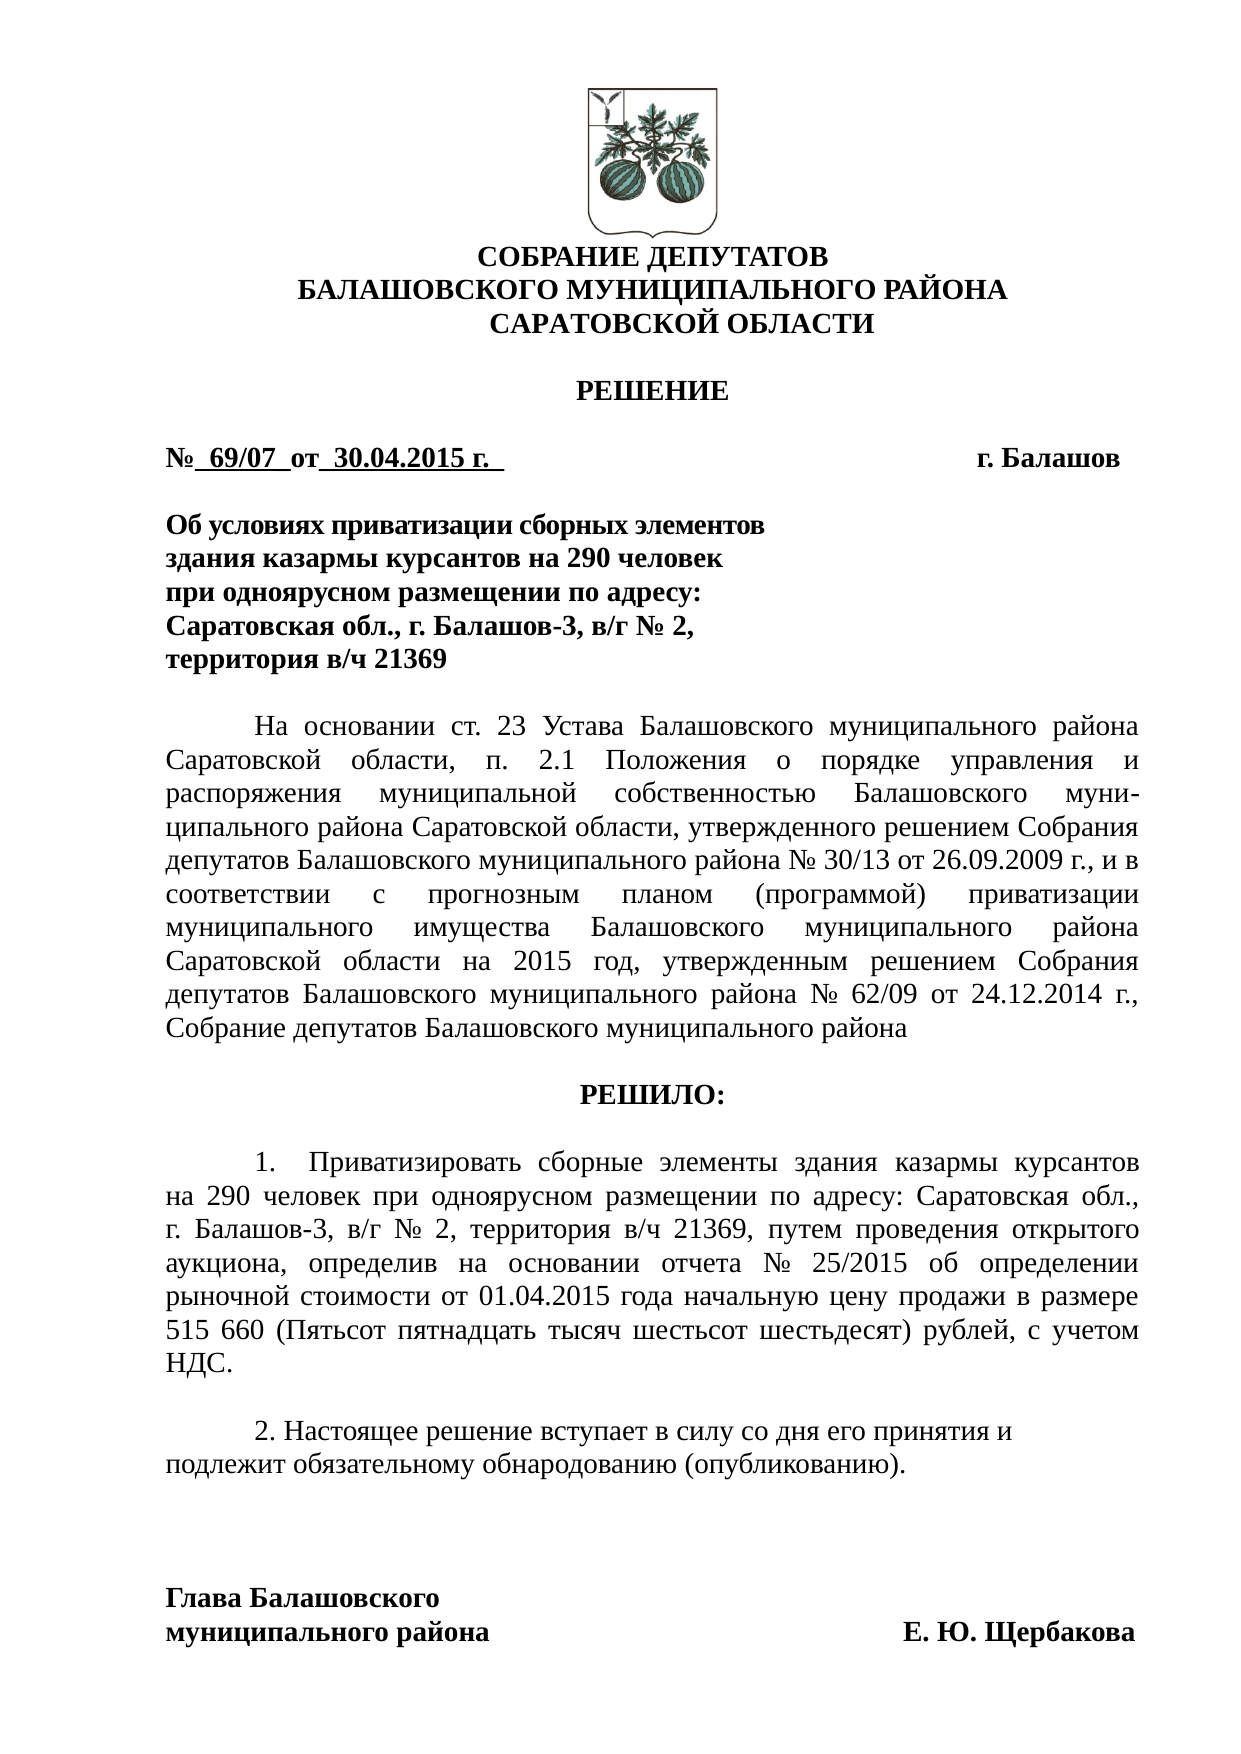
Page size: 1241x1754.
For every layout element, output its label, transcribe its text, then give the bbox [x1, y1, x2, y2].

text Саратовская обл., г. Балашов-3, в/г № 2, [165, 608, 1140, 641]
text муниципального района Е. Ю. Щербакова [165, 1614, 1140, 1647]
text при одноярусном размещении по адресу: [165, 574, 1140, 608]
text здания казармы курсантов на 290 человек [165, 541, 1140, 574]
text 1. Приватизировать сборные элементы здания казармы курсантов на 290 человек при одноярусном размещении по адресу: Саратовская обл., г. Балашов-3, в/г № 2, территория в/ч 21369, путем проведения открытого аукциона, определив на основании отчета № 25/2015 об определении рыночной стоимости от 01.04.2015 года начальную цену продажи в размере 515 660 (Пятьсот пятнадцать тысяч шестьсот шестьдесят) рублей, с учетом НДС. [165, 1144, 1140, 1379]
text БАЛАШОВСКОГО МУНИЦИПАЛЬНОГО РАЙОНА [165, 272, 1140, 306]
text РЕШЕНИЕ [165, 373, 1140, 406]
text СОБРАНИЕ ДЕПУТАТОВ [165, 239, 1140, 272]
text САРАТОВСКОЙ ОБЛАСТИ [165, 306, 1140, 339]
text РЕШИЛО: [165, 1077, 1140, 1111]
text На основании ст. 23 Устава Балашовского муниципального района Саратовской области, п. 2.1 Положения о порядке управления и распоряжения муниципальной собственностью Балашовского муни­ципального района Саратовской области, утвержденного решением Собрания депутатов Балашовского муни­ципального района № 30/13 от 26.09.2009 г., и в соответствии с прогнозным планом (программой) приватизации муниципального имущества Балашовского муниципального района Саратовской области на 2015 год, утвержденным решением Собрания депутатов Балашовского муниципального района № 62/09 от 24.12.2014 г., Собрание депутатов Балашовского муниципального района [165, 708, 1140, 1044]
text №_69/07_от_30.04.2015 г._ г. Балашов [165, 440, 1140, 473]
text территория в/ч 21369 [165, 641, 1140, 675]
text Об условиях приватизации сборных элементов [165, 507, 1140, 541]
text 2. Настоящее решение вступает в силу со дня его принятия и подлежит обязательному обнародованию (опубликованию). [165, 1413, 1140, 1480]
text Глава Балашовского [165, 1580, 1140, 1614]
